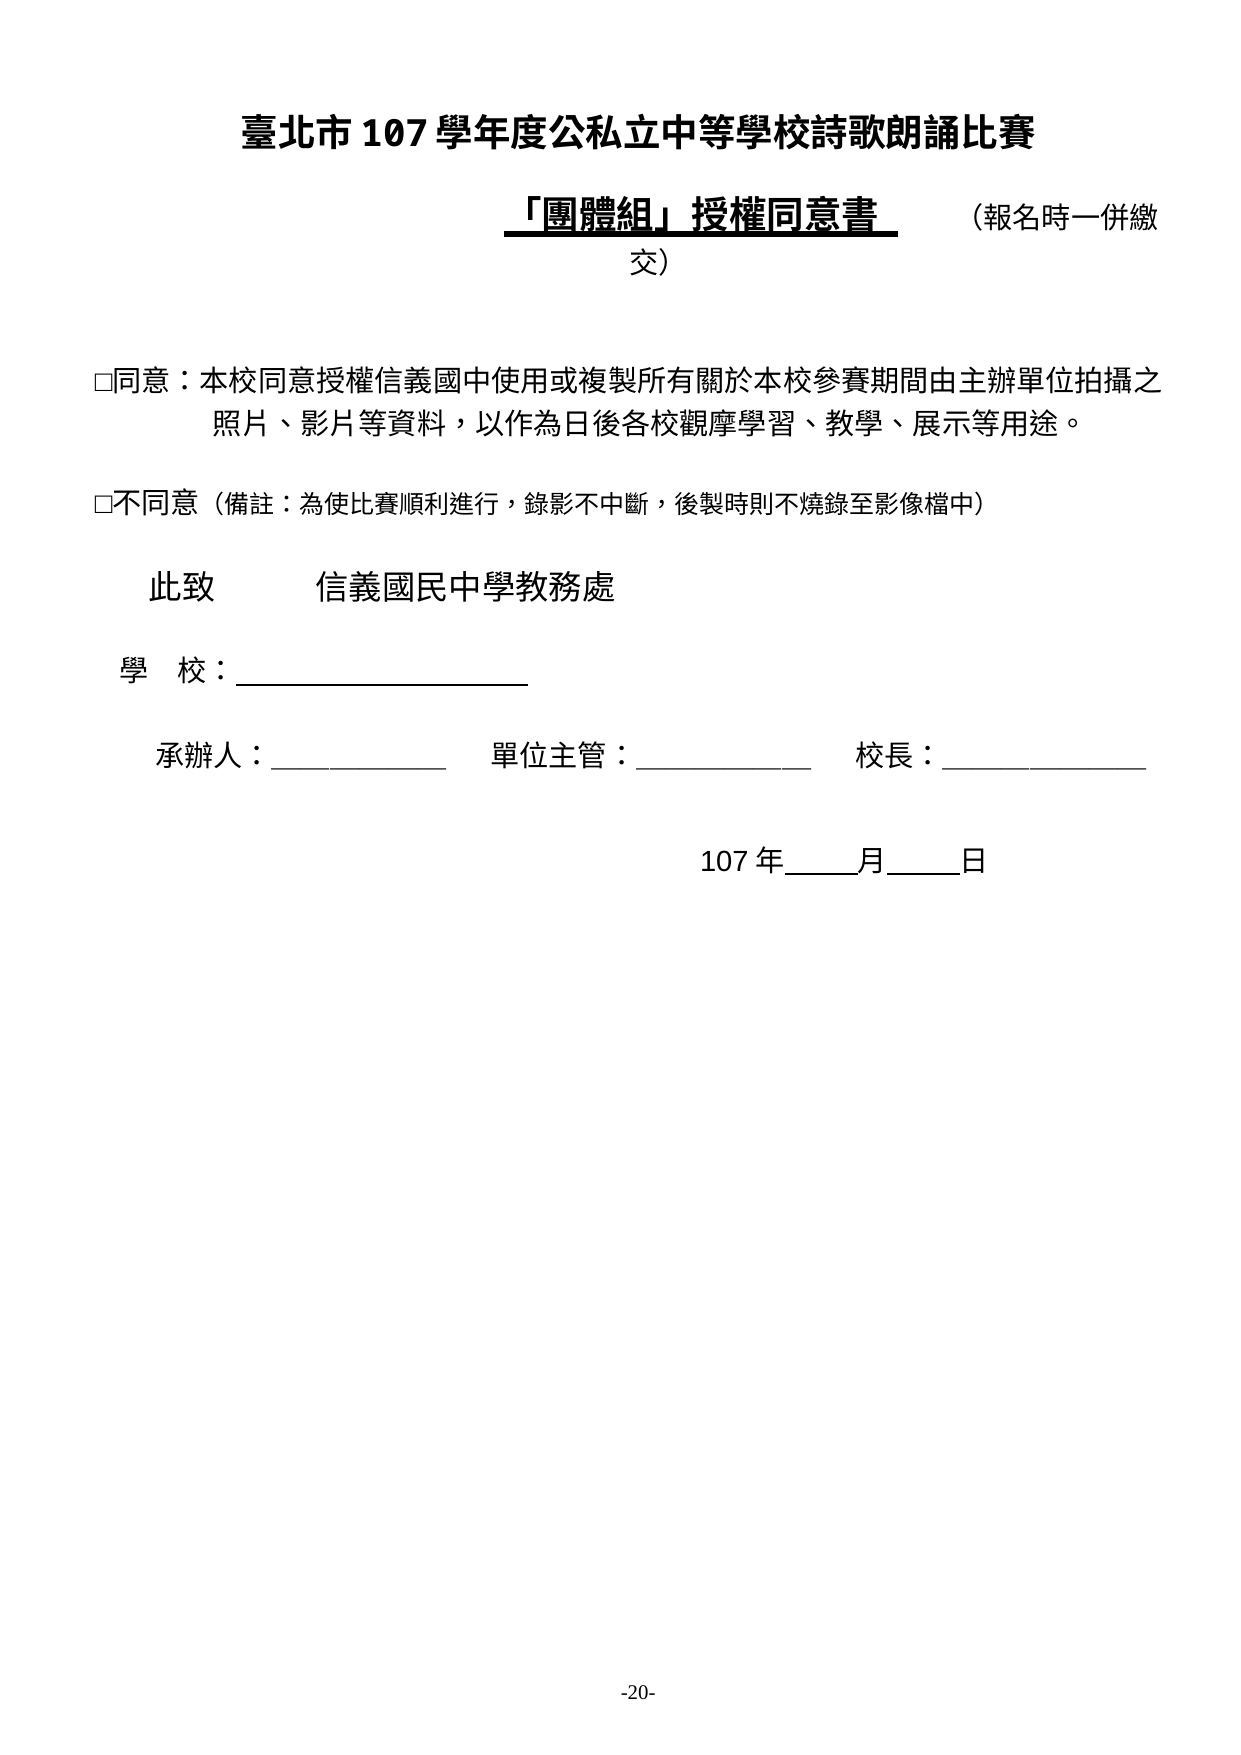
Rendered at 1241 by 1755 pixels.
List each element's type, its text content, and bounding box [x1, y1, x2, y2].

text □不同意（備註：為使比賽順利進行，錄影不中斷，後製時則不燒錄至影像檔中） [94, 480, 1181, 522]
text 107年 月 日 [94, 817, 1181, 879]
text 此致 信義國民中學教務處 [149, 561, 1181, 609]
text □同意：本校同意授權信義國中使用或複製所有關於本校參賽期間由主辦單位拍攝之照片、影片等資料，以作為日後各校觀摩學習、教學、展示等用途。 [94, 358, 1181, 443]
text 學 校： [94, 647, 1181, 690]
text 「團體組」授權同意書 （報名時一併繳交） [99, 185, 1181, 282]
text 臺北市107學年度公私立中等學校詩歌朗誦比賽 [94, 103, 1181, 158]
text 承辦人：＿＿＿＿＿＿ 單位主管：＿＿＿＿＿＿ 校長：＿＿＿＿＿＿＿ [94, 732, 1146, 774]
